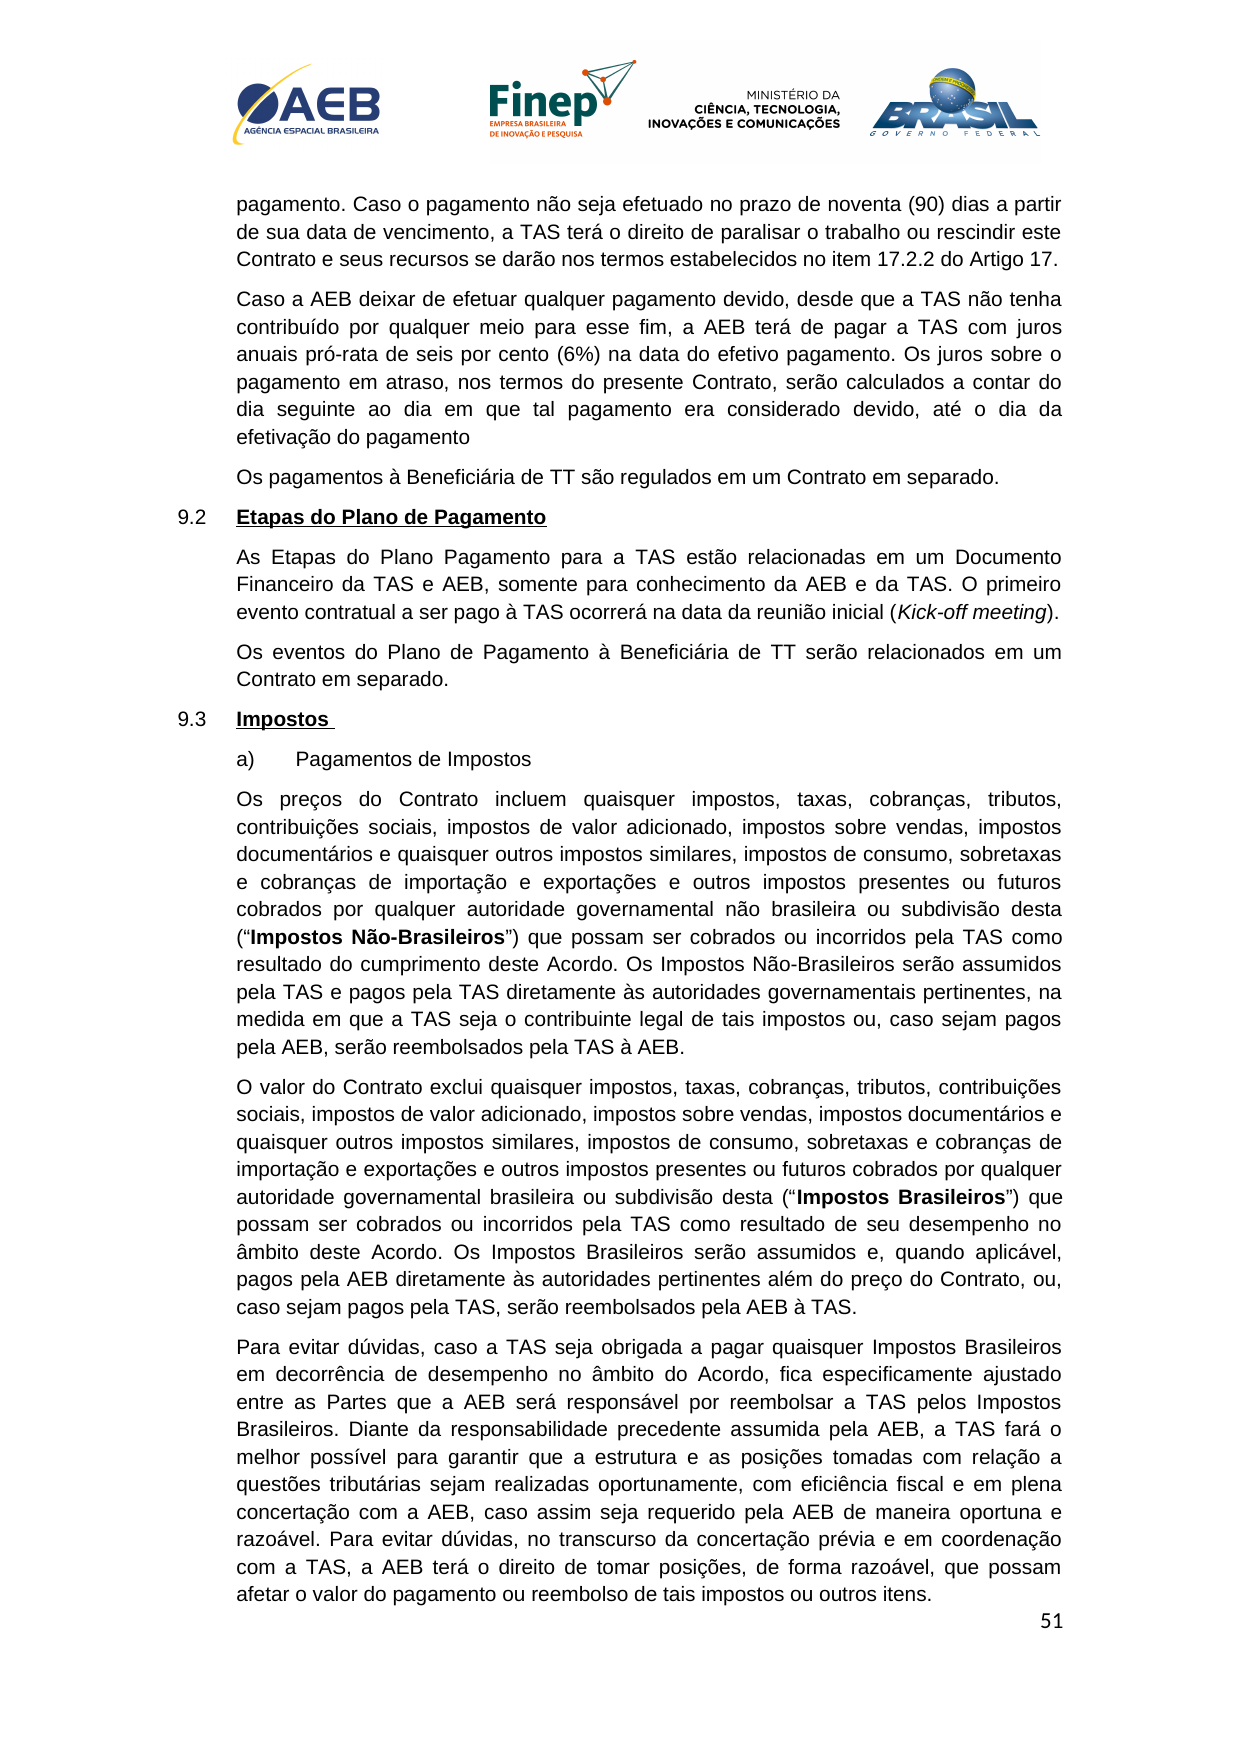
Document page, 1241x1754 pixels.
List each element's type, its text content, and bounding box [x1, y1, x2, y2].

text As Etapas do Plano Pagamento para a TAS estão relacionadas em um Documento Financeiro da TAS e AEB, somente para conhecimento da AEB e da TAS. O primeiro evento contratual a ser pago à TAS ocorrerá na data da reunião inicial (Kick-off meeting). [236, 544, 1063, 623]
text 9.3 Impostos [177, 707, 1063, 731]
text O valor do Contrato exclui quaisquer impostos, taxas, cobranças, tributos, contribuições sociais, impostos de valor adicionado, impostos sobre vendas, impostos documentários e quaisquer outros impostos similares, impostos de consumo, sobretaxas e cobranças de importação e exportações e outros impostos presentes ou futuros cobrados por qualquer autoridade governamental brasileira ou subdivisão desta (“Impostos Brasileiros”) que possam ser cobrados ou incorridos pela TAS como resultado de seu desempenho no âmbito deste Acordo. Os Impostos Brasileiros serão assumidos e, quando aplicável, pagos pela AEB diretamente às autoridades pertinentes além do preço do Contrato, ou, caso sejam pagos pela TAS, serão reembolsados pela AEB à TAS. [236, 1074, 1063, 1318]
text Caso a AEB deixar de efetuar qualquer pagamento devido, desde que a TAS não tenha contribuído por qualquer meio para esse fim, a AEB terá de pagar a TAS com juros anuais pró-rata de seis por cento (6%) na data do efetivo pagamento. Os juros sobre o pagamento em atraso, nos termos do presente Contrato, serão calculados a contar do dia seguinte ao dia em que tal pagamento era considerado devido, até o dia da efetivação do pagamento [236, 287, 1063, 448]
text 9.2 Etapas do Plano de Pagamento [177, 504, 1063, 528]
text Para evitar dúvidas, caso a TAS seja obrigada a pagar quaisquer Impostos Brasileiros em decorrência de desempenho no âmbito do Acordo, fica especificamente ajustado entre as Partes que a AEB será responsável por reembolsar a TAS pelos Impostos Brasileiros. Diante da responsabilidade precedente assumida pela AEB, a TAS fará o melhor possível para garantir que a estrutura e as posições tomadas com relação a questões tributárias sejam realizadas oportunamente, com eficiência fiscal e em plena concertação com a AEB, caso assim seja requerido pela AEB de maneira oportuna e razoável. Para evitar dúvidas, no transcurso da concertação prévia e em coordenação com a TAS, a AEB terá o direito de tomar posições, de forma razoável, que possam afetar o valor do pagamento ou reembolso de tais impostos ou outros itens. [236, 1334, 1063, 1606]
text pagamento. Caso o pagamento não seja efetuado no prazo de noventa (90) dias a partir de sua data de vencimento, a TAS terá o direito de paralisar o trabalho ou rescindir este Contrato e seus recursos se darão nos termos estabelecidos no item 17.2.2 do Artigo 17. [236, 192, 1063, 271]
text Os eventos do Plano de Pagamento à Beneficiária de TT serão relacionados em um Contrato em separado. [236, 639, 1063, 691]
text Os preços do Contrato incluem quaisquer impostos, taxas, cobranças, tributos, contribuições sociais, impostos de valor adicionado, impostos sobre vendas, impostos documentários e quaisquer outros impostos similares, impostos de consumo, sobretaxas e cobranças de importação e exportações e outros impostos presentes ou futuros cobrados por qualquer autoridade governamental não brasileira ou subdivisão desta (“Impostos Não-Brasileiros”) que possam ser cobrados ou incorridos pela TAS como resultado do cumprimento deste Acordo. Os Impostos Não-Brasileiros serão assumidos pela TAS e pagos pela TAS diretamente às autoridades governamentais pertinentes, na medida em que a TAS seja o contribuinte legal de tais impostos ou, caso sejam pagos pela AEB, serão reembolsados pela TAS à AEB. [236, 787, 1063, 1058]
text Os pagamentos à Beneficiária de TT são regulados em um Contrato em separado. [236, 464, 1063, 488]
text a) Pagamentos de Impostos [236, 747, 1063, 771]
